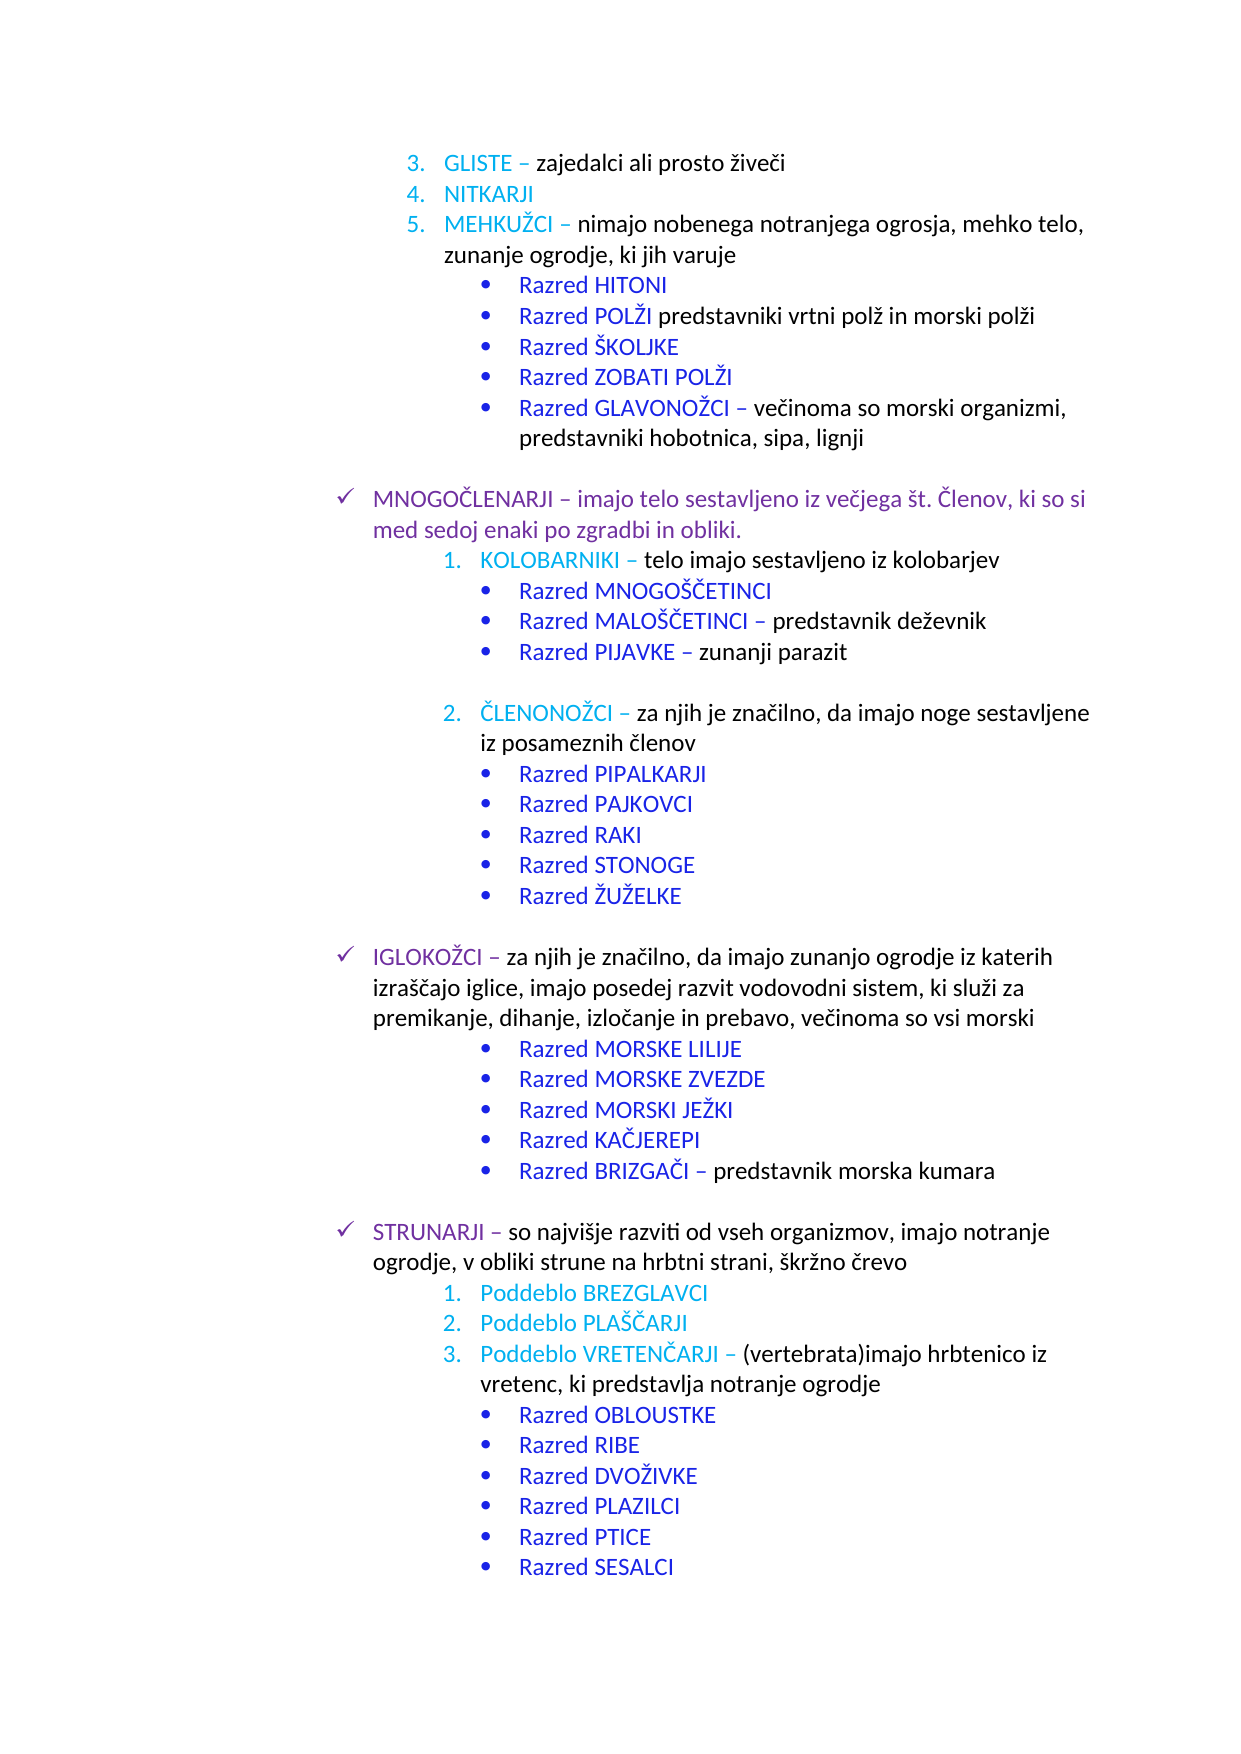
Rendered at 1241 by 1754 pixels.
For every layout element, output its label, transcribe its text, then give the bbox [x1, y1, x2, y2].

list Razred RAKI [481, 819, 1093, 849]
list Razred PTICE [481, 1521, 1093, 1552]
list Razred OBLOUSTKE [481, 1399, 1093, 1429]
list Razred SESALCI [481, 1552, 1093, 1582]
list GLISTE – zajedalci ali prosto živeči [406, 148, 1093, 178]
list KOLOBARNIKI – telo imajo sestavljeno iz kolobarjev [443, 544, 1093, 575]
list Razred ŽUŽELKE [481, 880, 1093, 911]
list Razred HITONI [481, 270, 1093, 300]
list Razred PIJAVKE – zunanji parazit [481, 636, 1093, 666]
list IGLOKOŽCI – za njih je značilno, da imajo zunanjo ogrodje iz katerih izraščajo iglice, imajo posedej razvit vodovodni sistem, ki služi za premikanje, dihanje, izločanje in prebavo, večinoma so vsi morski [335, 941, 1093, 1033]
list Razred MNOGOŠČETINCI [481, 575, 1093, 605]
list Razred DVOŽIVKE [481, 1460, 1093, 1491]
list Razred STONOGE [481, 849, 1093, 880]
list Razred BRIZGAČI – predstavnik morska kumara [481, 1155, 1093, 1185]
list NITKARJI [406, 178, 1093, 209]
list Razred MORSKE LILIJE [481, 1033, 1093, 1063]
list Razred POLŽI predstavniki vrtni polž in morski polži [481, 300, 1093, 331]
list Razred PIPALKARJI [481, 758, 1093, 788]
list Razred MORSKE ZVEZDE [481, 1063, 1093, 1094]
list Razred ZOBATI POLŽI [481, 361, 1093, 392]
list Razred KAČJEREPI [481, 1124, 1093, 1155]
list Razred ŠKOLJKE [481, 331, 1093, 361]
list MEHKUŽCI – nimajo nobenega notranjega ogrosja, mehko telo, zunanje ogrodje, ki jih varuje [406, 209, 1093, 270]
list Razred PAJKOVCI [481, 788, 1093, 819]
list STRUNARJI – so najvišje razviti od vseh organizmov, imajo notranje ogrodje, v obliki strune na hrbtni strani, škržno črevo [335, 1216, 1093, 1277]
list Poddeblo BREZGLAVCI [443, 1277, 1093, 1307]
list ČLENONOŽCI – za njih je značilno, da imajo noge sestavljene iz posameznih členov [443, 697, 1093, 758]
list Razred MORSKI JEŽKI [481, 1094, 1093, 1124]
list Razred GLAVONOŽCI – večinoma so morski organizmi, predstavniki hobotnica, sipa, lignji [481, 392, 1093, 453]
list Razred PLAZILCI [481, 1491, 1093, 1521]
list Razred RIBE [481, 1429, 1093, 1460]
list Poddeblo VRETENČARJI – (vertebrata)imajo hrbtenico iz vretenc, ki predstavlja notranje ogrodje [443, 1338, 1093, 1399]
list Razred MALOŠČETINCI – predstavnik deževnik [481, 605, 1093, 636]
list Poddeblo PLAŠČARJI [443, 1307, 1093, 1338]
list MNOGOČLENARJI – imajo telo sestavljeno iz večjega št. Členov, ki so si med sedoj enaki po zgradbi in obliki. [335, 483, 1093, 544]
